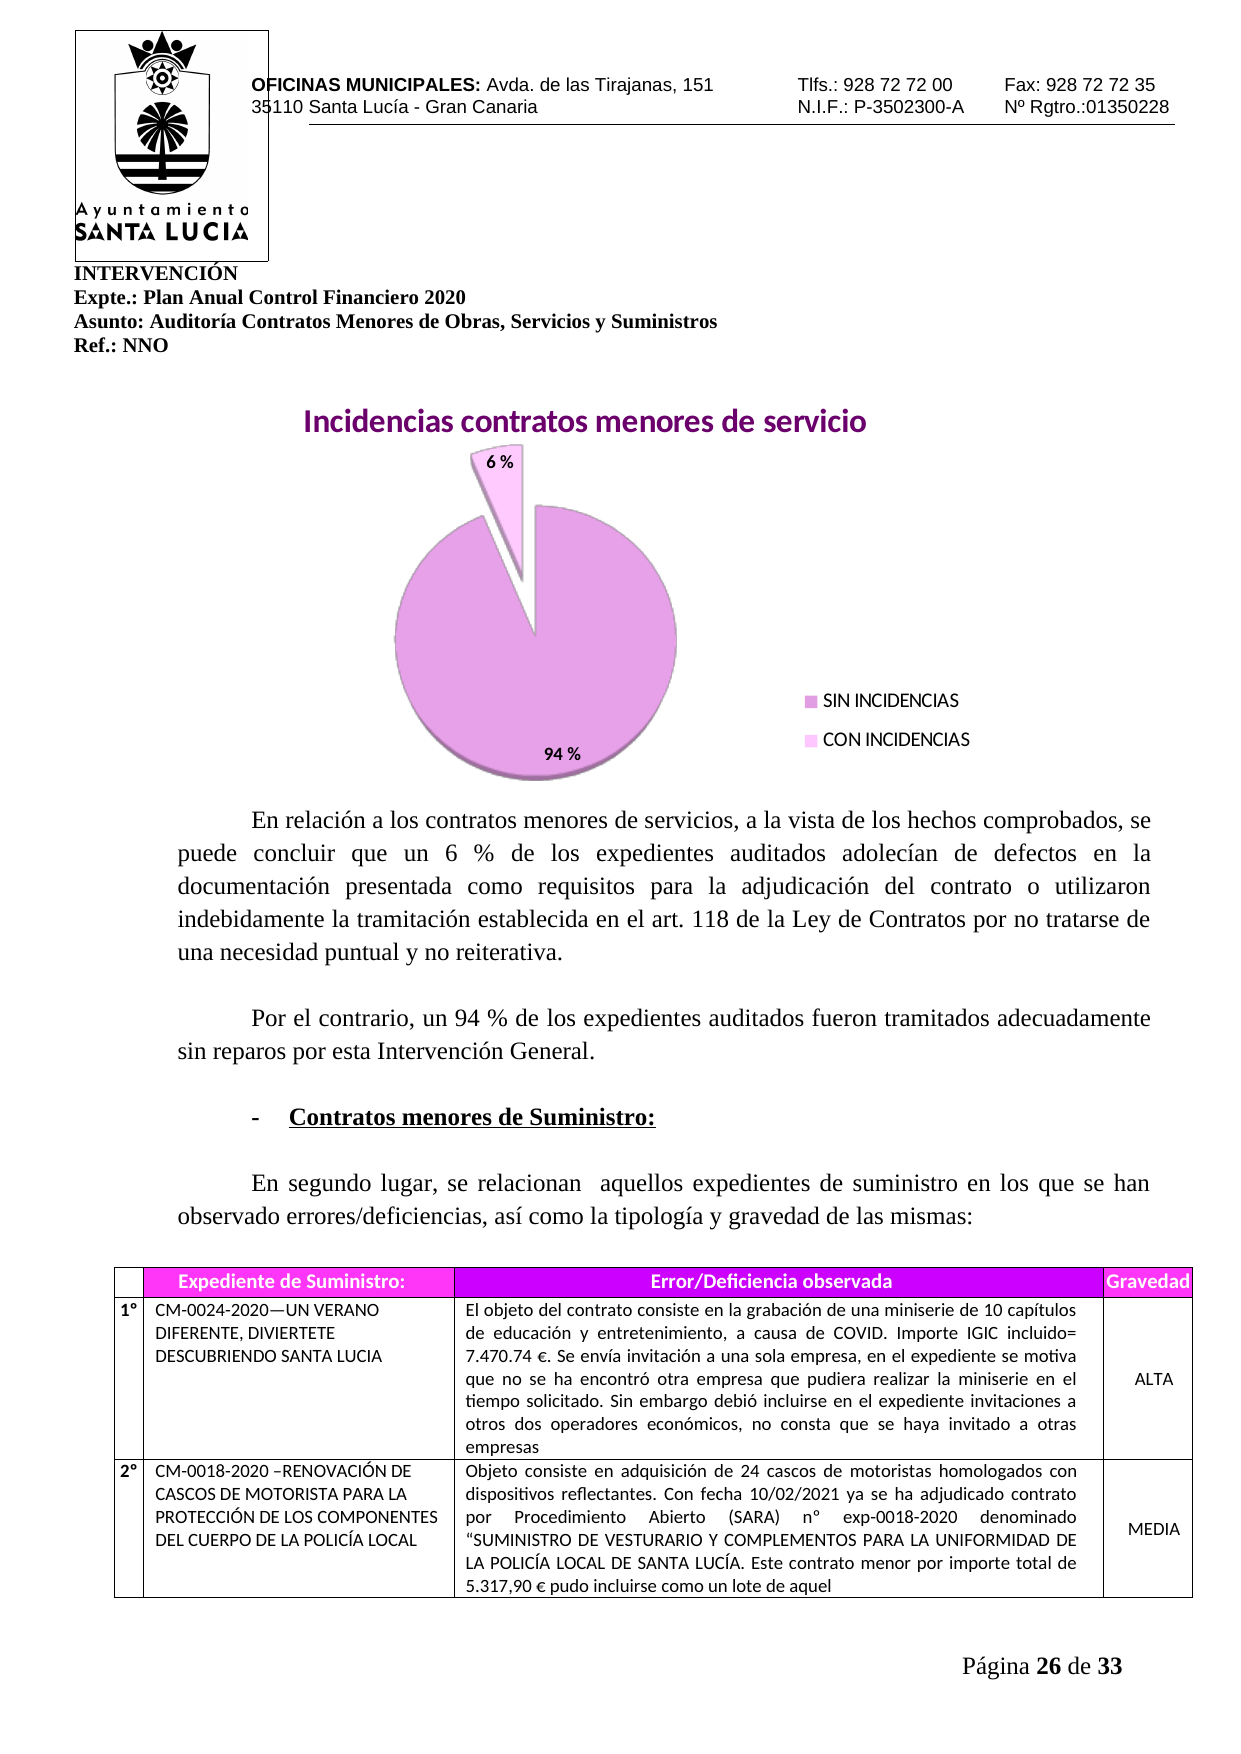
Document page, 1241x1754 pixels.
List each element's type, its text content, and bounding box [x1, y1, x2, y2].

table_cell 2º [115, 1460, 143, 1597]
table_cell El objeto del contrato consiste en la grabación de una miniserie de 10 capítulos de educación y entretenimiento, a causa de COVID. Importe IGIC incluido= 7.470.74 €. Se envía invitación a una sola empresa, en el expediente se motiva que no se ha encontró otra empresa que pudiera realizar la miniserie en el tiempo solicitado. Sin embargo debió incluirse en el expediente invitaciones a otros dos operadores económicos, no consta que se haya invitado a otras empresas [455, 1298, 1103, 1458]
table_cell Objeto consiste en adquisición de 24 cascos de motoristas homologados con dispositivos reflectantes. Con fecha 10/02/2021 ya se ha adjudicado contrato por Procedimiento Abierto (SARA) nº exp-0018-2020 denominado “SUMINISTRO DE VESTURARIO Y COMPLEMENTOS PARA LA UNIFORMIDAD DE LA POLICÍA LOCAL DE SANTA LUCÍA. Este contrato menor por importe total de 5.317,90 € pudo incluirse como un lote de aquel [455, 1460, 1103, 1597]
list Contratos menores de Suministro: [251, 1102, 1152, 1131]
table_header Expediente de Suministro: [144, 1268, 454, 1297]
table_header Error/Deficiencia observada [455, 1268, 1103, 1297]
table_cell ALTA [1104, 1298, 1192, 1458]
table_cell CM-0024-2020—UN VERANO DIFERENTE, DIVIERTETE DESCUBRIENDO SANTA LUCIA [144, 1298, 454, 1458]
picture [76, 31, 248, 241]
text En segundo lugar, se relacionan aquellos expedientes de suministro en los que se han observado errores/deficiencias, así como la tipología y gravedad de las mismas: [177, 1168, 1152, 1230]
table_header Gravedad [1104, 1268, 1192, 1297]
table_cell CM-0018-2020 –RENOVACIÓN DE CASCOS DE MOTORISTA PARA LA PROTECCIÓN DE LOS COMPONENTES DEL CUERPO DE LA POLICÍA LOCAL [144, 1460, 454, 1597]
table_cell 1º [115, 1298, 143, 1458]
text Por el contrario, un 94 % de los expedientes auditados fueron tramitados adecuadamente sin reparos por esta Intervención General. [177, 1003, 1152, 1065]
table_cell MEDIA [1104, 1460, 1192, 1597]
text En relación a los contratos menores de servicios, a la vista de los hechos comprobados, se puede concluir que un 6 % de los expedientes auditados adolecían de defectos en la documentación presentada como requisitos para la adjudicación del contrato o utilizaron indebidamente la tramitación establecida en el art. 118 de la Ley de Contratos por no tratarse de una necesidad puntual y no reiterativa. [177, 805, 1152, 966]
table_header [115, 1268, 143, 1297]
